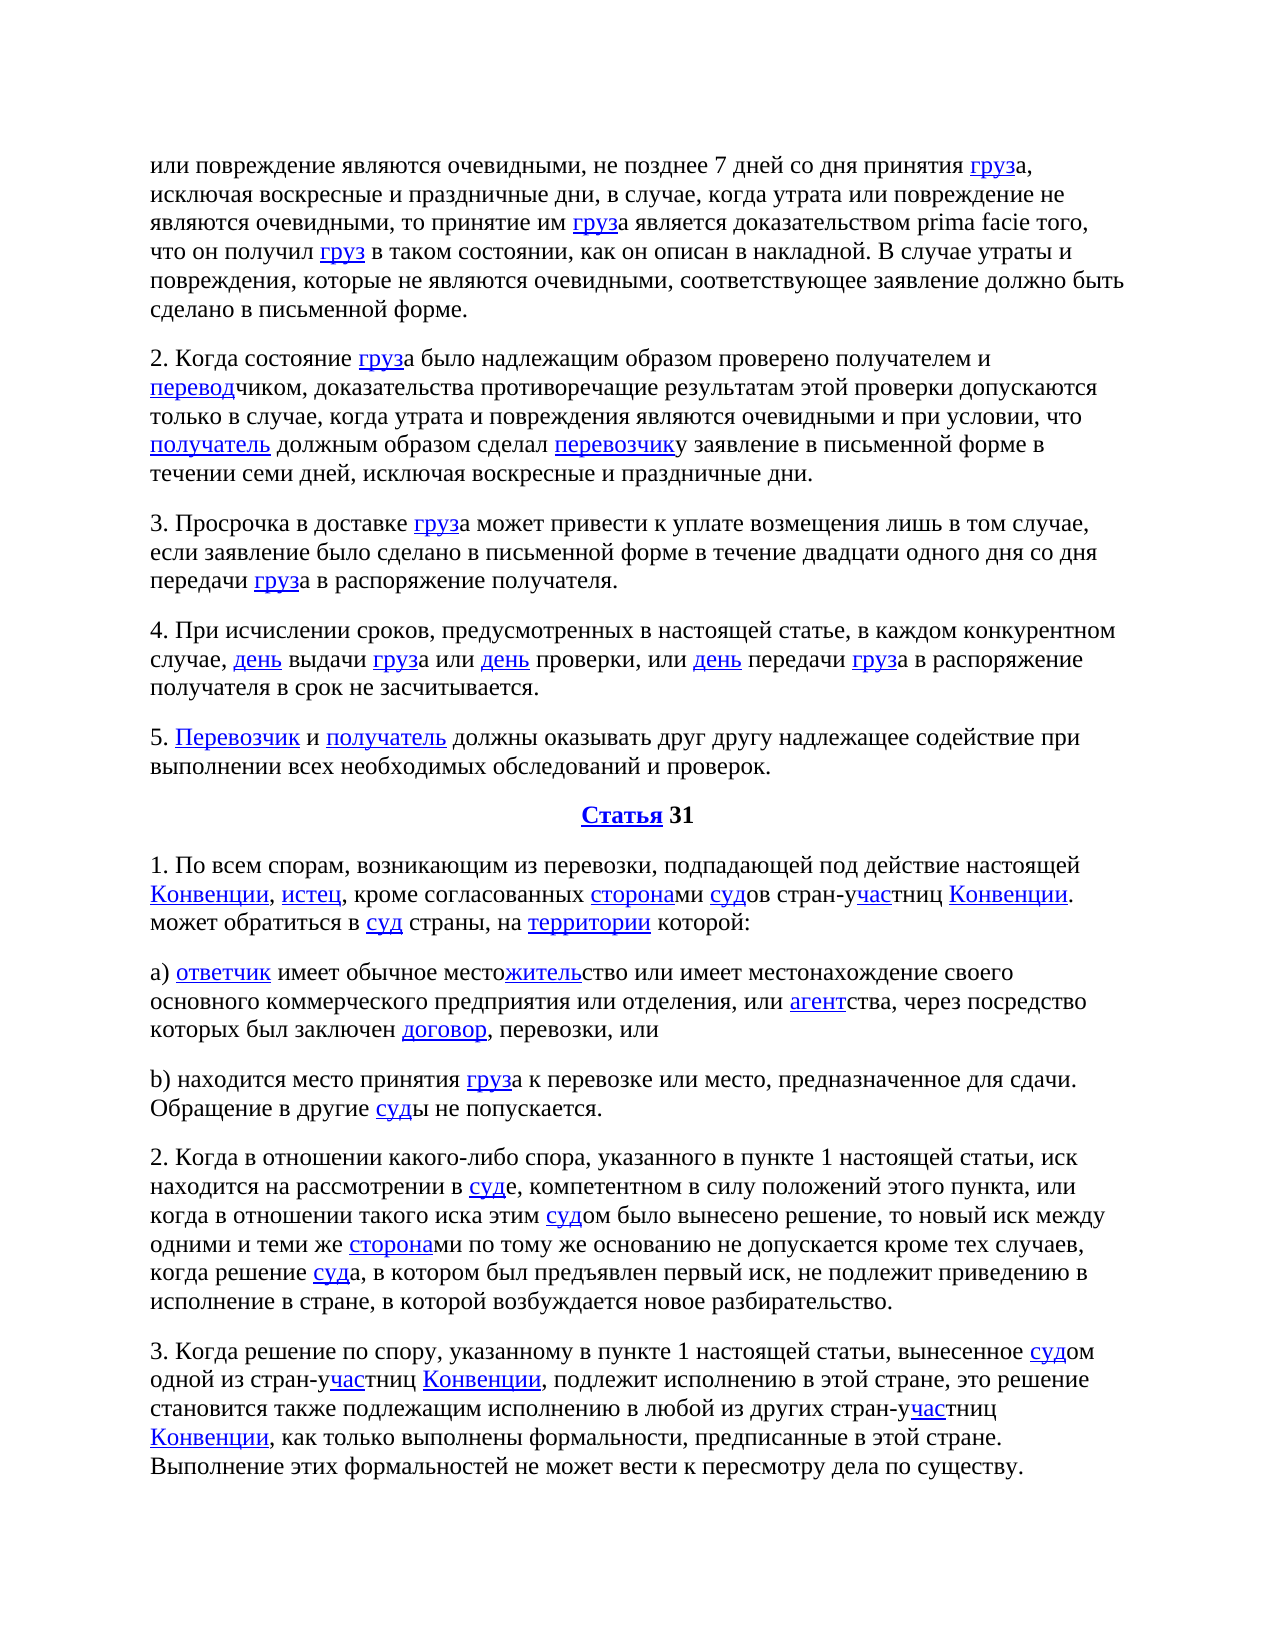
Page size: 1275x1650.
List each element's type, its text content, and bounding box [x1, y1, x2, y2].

text Статья 31 [150, 800, 1125, 829]
text 3. Когда решение по спору, указанному в пункте 1 настоящей статьи, вынесенное судом одной из стран-участниц Конвенции, подлежит исполнению в этой стране, это решение становится также подлежащим исполнению в любой из других стран-участниц Конвенции, как только выполнены формальности, предписанные в этой стране. Выполнение этих формальностей не может вести к пересмотру дела по существу. [150, 1336, 1125, 1479]
text или повреждение являются очевидными, не позднее 7 дней со дня принятия груза, исключая воскресные и праздничные дни, в случае, когда утрата или повреждение не являются очевидными, то принятие им груза является доказательством prima facie того, что он получил груз в таком состоянии, как он описан в накладной. В случае утраты и повреждения, которые не являются очевидными, соответствующее заявление должно быть сделано в письменной форме. [150, 150, 1125, 322]
text 2. Когда состояние груза было надлежащим образом проверено получателем и переводчиком, доказательства противоречащие результатам этой проверки допускаются только в случае, когда утрата и повреждения являются очевидными и при условии, что получатель должным образом сделал перевозчику заявление в письменной форме в течении семи дней, исключая воскресные и праздничные дни. [150, 343, 1125, 487]
text 1. По всем спорам, возникающим из перевозки, подпадающей под действие настоящей Конвенции, истец, кроме согласованных сторонами судов стран-участниц Конвенции. может обратиться в суд страны, на территории которой: [150, 850, 1125, 936]
text 4. При исчислении сроков, предусмотренных в настоящей статье, в каждом конкурентном случае, день выдачи груза или день проверки, или день передачи груза в распоряжение получателя в срок не засчитывается. [150, 615, 1125, 701]
text 3. Просрочка в доставке груза может привести к уплате возмещения лишь в том случае, если заявление было сделано в письменной форме в течение двадцати одного дня со дня передачи груза в распоряжение получателя. [150, 508, 1125, 594]
text a) ответчик имеет обычное местожительство или имеет местонахождение своего основного коммерческого предприятия или отделения, или агентства, через посредство которых был заключен договор, перевозки, или [150, 957, 1125, 1043]
text 5. Перевозчик и получатель должны оказывать друг другу надлежащее содействие при выполнении всех необходимых обследований и проверок. [150, 722, 1125, 779]
text b) находится место принятия груза к перевозке или место, предназначенное для сдачи. Обращение в другие суды не попускается. [150, 1064, 1125, 1122]
text 2. Когда в отношении какого-либо спора, указанного в пункте 1 настоящей статьи, иск находится на рассмотрении в суде, компетентном в силу положений этого пункта, или когда в отношении такого иска этим судом было вынесено решение, то новый иск между одними и теми же сторонами по тому же основанию не допускается кроме тех случаев, когда решение суда, в котором был предъявлен первый иск, не подлежит приведению в исполнение в стране, в которой возбуждается новое разбирательство. [150, 1142, 1125, 1315]
